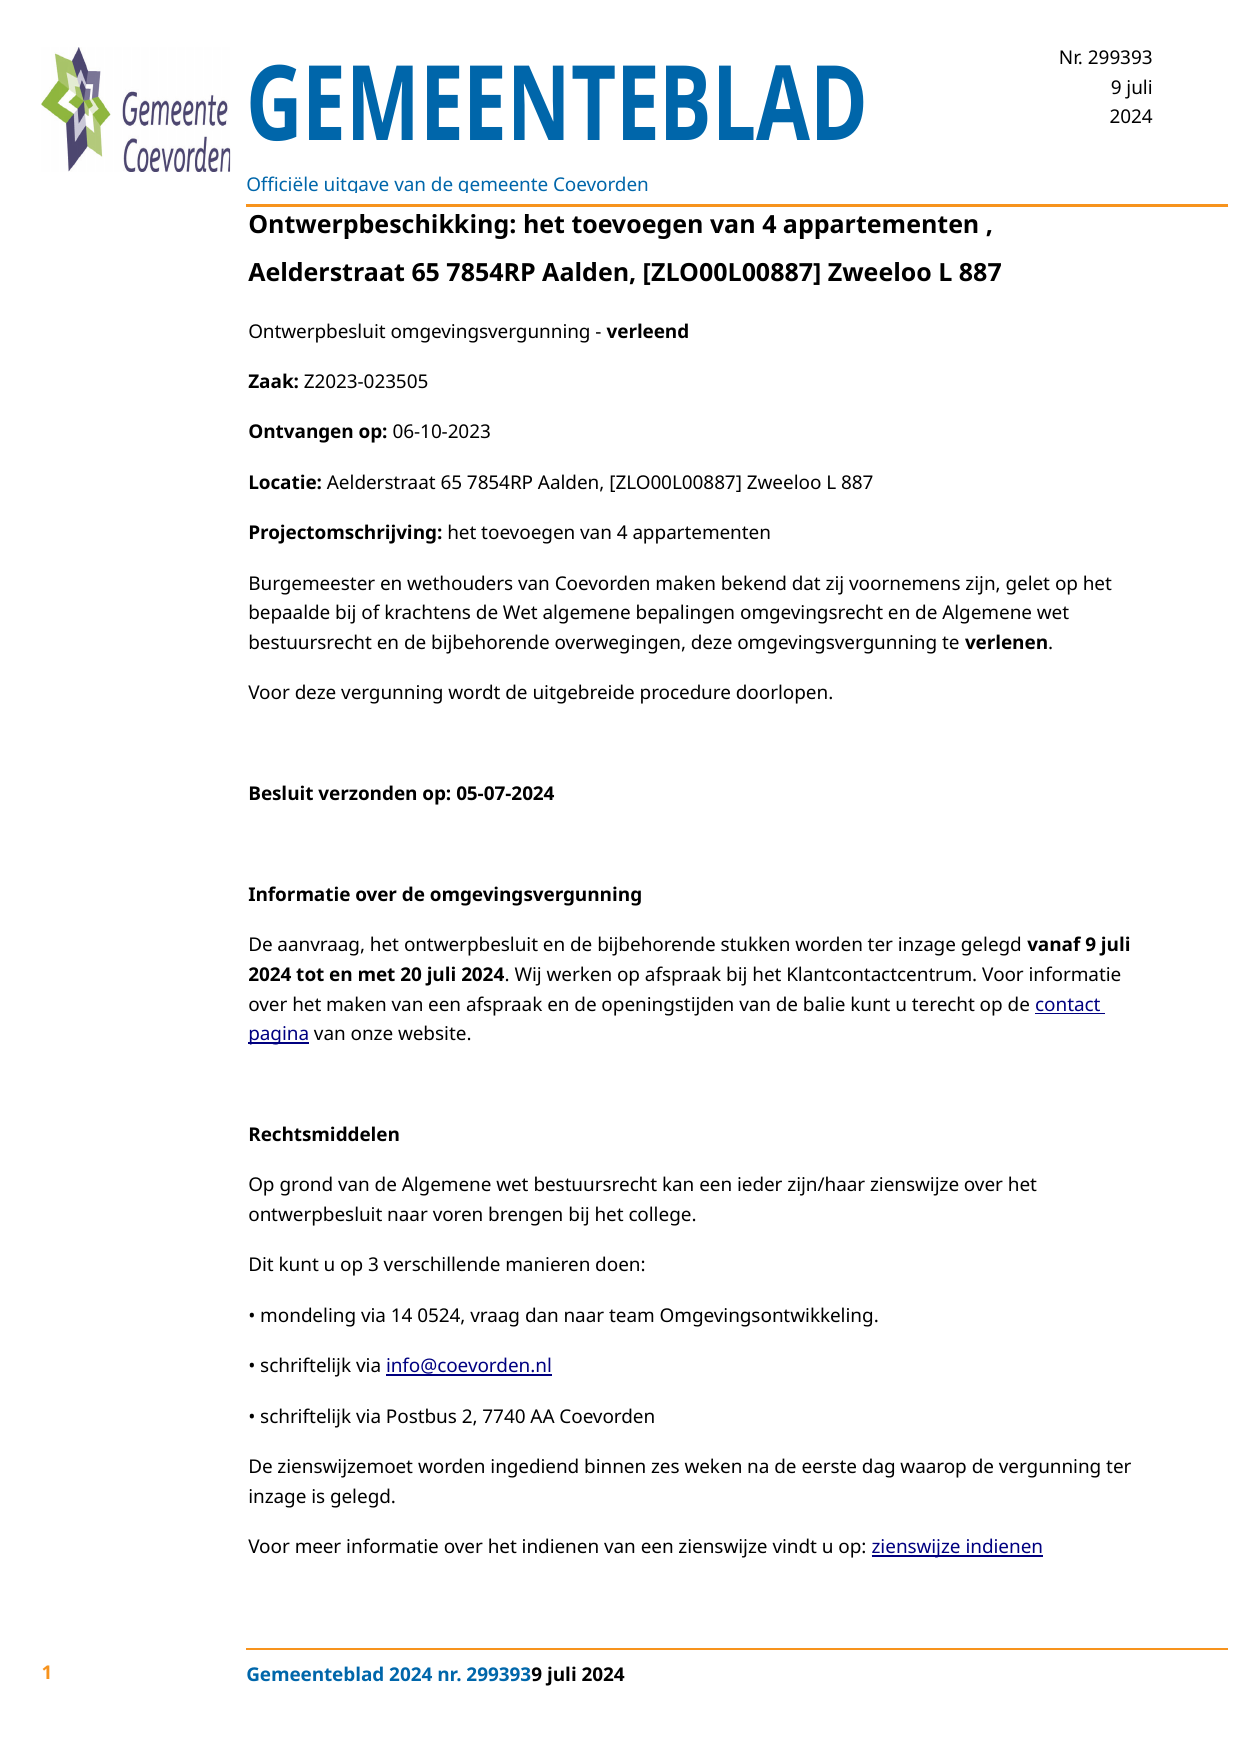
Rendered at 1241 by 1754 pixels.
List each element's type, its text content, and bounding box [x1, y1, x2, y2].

text Ontvangen op: 06-10-2023 [248, 419, 1152, 444]
text • schriftelijk via Postbus 2, 7740 AA Coevorden [248, 1403, 1152, 1429]
text Op grond van de Algemene wet bestuursrecht kan een ieder zijn/haar zienswijze over het ontwerpbesluit naar voren brengen bij het college. [248, 1172, 1152, 1227]
text Burgemeester en wethouders van Coevorden maken bekend dat zij voornemens zijn, gelet op het bepaalde bij of krachtens de Wet algemene bepalingen omgevingsrecht en de Algemene wet bestuursrecht en de bijbehorende overwegingen, deze omgevingsvergunning te verlenen. [248, 570, 1152, 655]
text • mondeling via 14 0524, vraag dan naar team Omgevingsontwikkeling. [248, 1302, 1152, 1328]
text Ontwerpbesluit omgevingsvergunning - verleend [248, 318, 1152, 344]
text De zienswijzemoet worden ingediend binnen zes weken na de eerste dag waarop de vergunning ter inzage is gelegd. [248, 1453, 1152, 1509]
text Informatie over de omgevingsvergunning [248, 881, 1152, 907]
text De aanvraag, het ontwerpbesluit en de bijbehorende stukken worden ter inzage gelegd vanaf 9 juli 2024 tot en met 20 juli 2024. Wij werken op afspraak bij het Klantcontactcentrum. Voor informatie over het maken van een afspraak en de openingstijden van de balie kunt u terecht op de contact pagina van onze website. [248, 932, 1152, 1046]
text • schriftelijk via info@coevorden.nl [248, 1352, 1152, 1378]
text Ontwerpbeschikking: het toevoegen van 4 appartementen , Aelderstraat 65 7854RP Aalden, [ZLO00L00887] Zweeloo L 887 [248, 207, 1152, 288]
text Voor deze vergunning wordt de uitgebreide procedure doorlopen. [248, 679, 1152, 705]
text Zaak: Z2023-023505 [248, 368, 1152, 394]
text Rechtsmiddelen [248, 1121, 1152, 1147]
text Voor meer informatie over het indienen van een zienswijze vindt u op: zienswijze indienen [248, 1533, 1152, 1559]
text Projectomschrijving: het toevoegen van 4 appartementen [248, 519, 1152, 545]
text Dit kunt u op 3 verschillende manieren doen: [248, 1252, 1152, 1277]
text Besluit verzonden op: 05-07-2024 [248, 780, 1152, 806]
picture [41, 47, 231, 172]
text Locatie: Aelderstraat 65 7854RP Aalden, [ZLO00L00887] Zweeloo L 887 [248, 469, 1152, 495]
